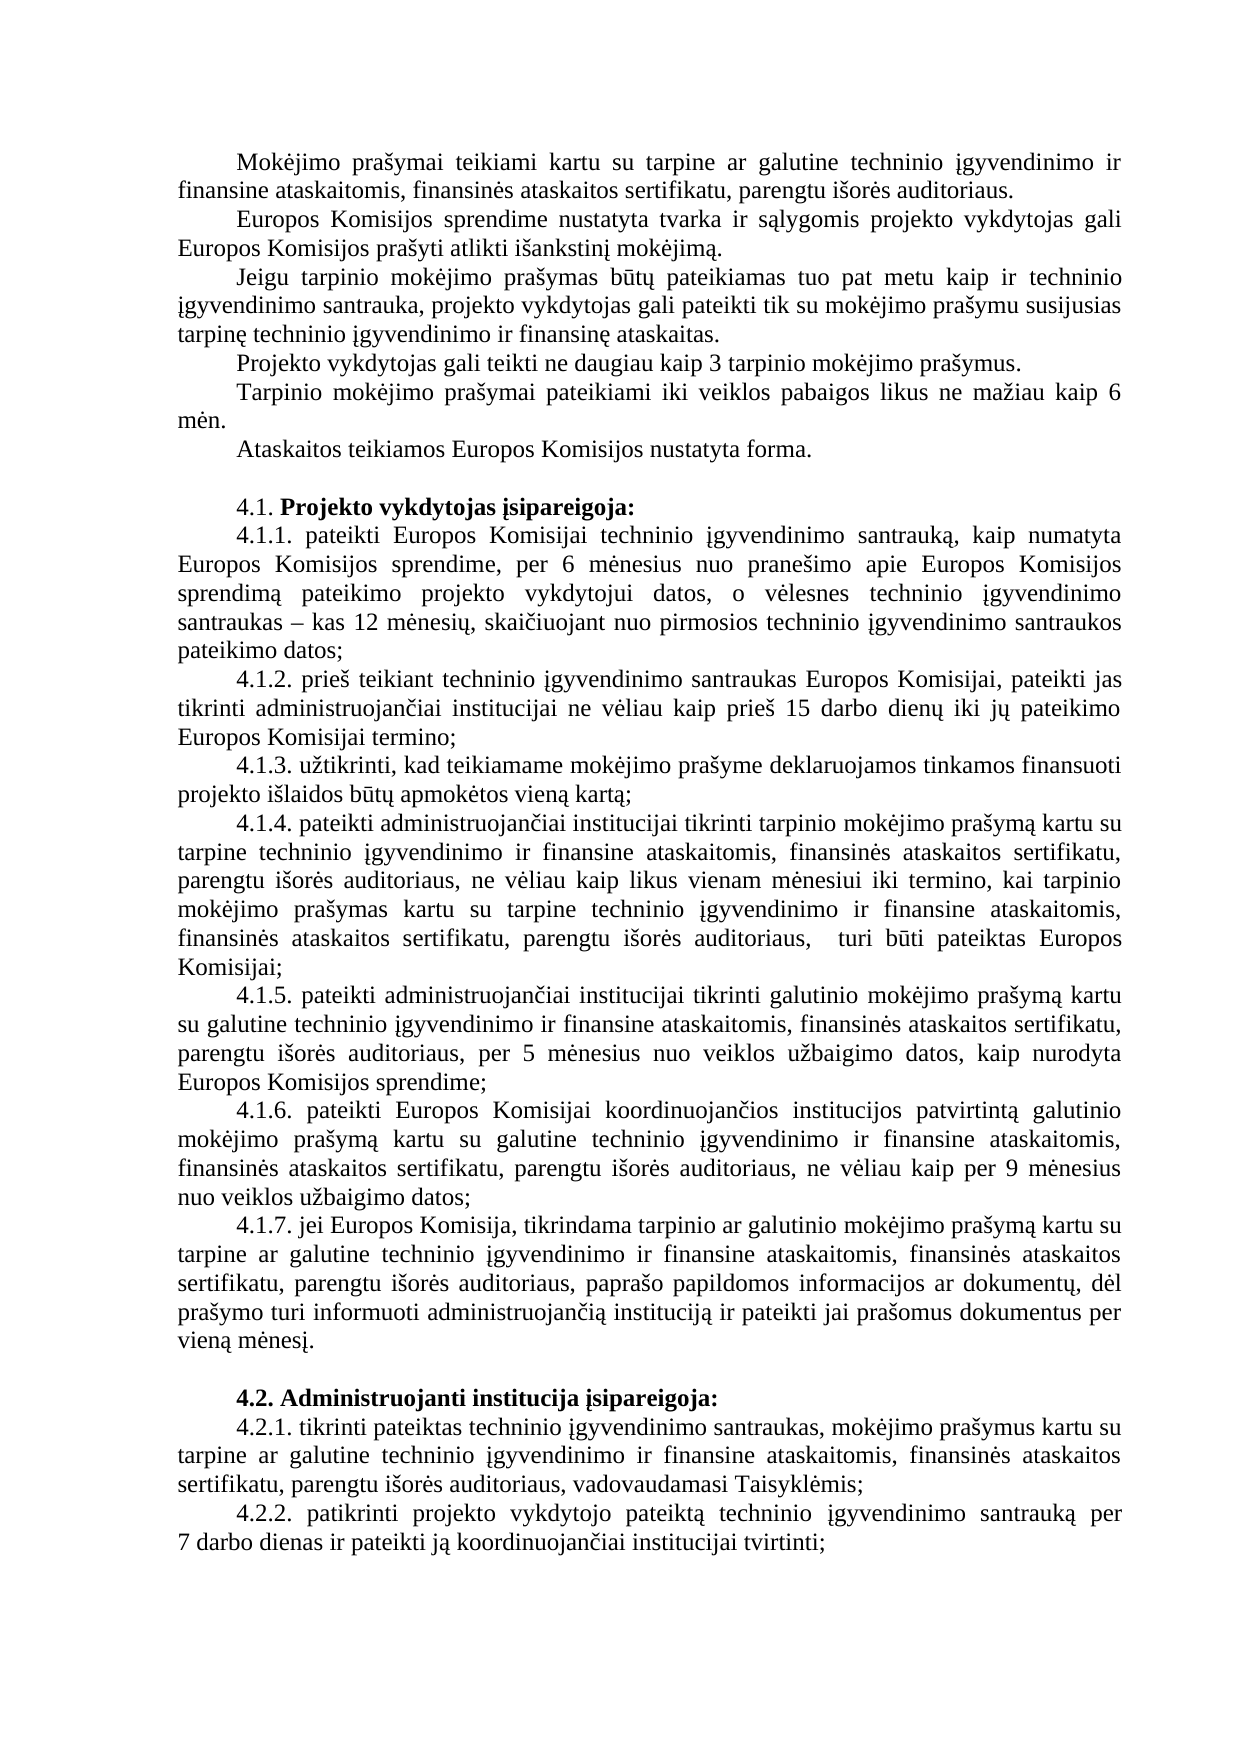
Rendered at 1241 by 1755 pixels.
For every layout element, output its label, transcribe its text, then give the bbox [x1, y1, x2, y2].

text Ataskaitos teikiamos Europos Komisijos nustatyta forma. [177, 434, 1122, 463]
text 4.1.6. pateikti Europos Komisijai koordinuojančios institucijos patvirtintą galutinio mokėjimo prašymą kartu su galutine techninio įgyvendinimo ir finansine ataskaitomis, finansinės ataskaitos sertifikatu, parengtu išorės auditoriaus, ne vėliau kaip per 9 mėnesius nuo veiklos užbaigimo datos; [177, 1096, 1122, 1211]
text Mokėjimo prašymai teikiami kartu su tarpine ar galutine techninio įgyvendinimo ir finansine ataskaitomis, finansinės ataskaitos sertifikatu, parengtu išorės auditoriaus. [177, 147, 1122, 204]
text Jeigu tarpinio mokėjimo prašymas būtų pateikiamas tuo pat metu kaip ir techninio įgyvendinimo santrauka, projekto vykdytojas gali pateikti tik su mokėjimo prašymu susijusias tarpinę techninio įgyvendinimo ir finansinę ataskaitas. [177, 262, 1122, 348]
text Tarpinio mokėjimo prašymai pateikiami iki veiklos pabaigos likus ne mažiau kaip 6 mėn. [177, 377, 1122, 434]
text 4.2. Administruojanti institucija įsipareigoja: [177, 1383, 1122, 1412]
text Europos Komisijos sprendime nustatyta tvarka ir sąlygomis projekto vykdytojas gali Europos Komisijos prašyti atlikti išankstinį mokėjimą. [177, 204, 1122, 262]
text 4.1.4. pateikti administruojančiai institucijai tikrinti tarpinio mokėjimo prašymą kartu su tarpine techninio įgyvendinimo ir finansine ataskaitomis, finansinės ataskaitos sertifikatu, parengtu išorės auditoriaus, ne vėliau kaip likus vienam mėnesiui iki termino, kai tarpinio mokėjimo prašymas kartu su tarpine techninio įgyvendinimo ir finansine ataskaitomis, finansinės ataskaitos sertifikatu, parengtu išorės auditoriaus, turi būti pateiktas Europos Komisijai; [177, 808, 1122, 981]
text 4.1.5. pateikti administruojančiai institucijai tikrinti galutinio mokėjimo prašymą kartu su galutine techninio įgyvendinimo ir finansine ataskaitomis, finansinės ataskaitos sertifikatu, parengtu išorės auditoriaus, per 5 mėnesius nuo veiklos užbaigimo datos, kaip nurodyta Europos Komisijos sprendime; [177, 981, 1122, 1096]
text 4.1.7. jei Europos Komisija, tikrindama tarpinio ar galutinio mokėjimo prašymą kartu su tarpine ar galutine techninio įgyvendinimo ir finansine ataskaitomis, finansinės ataskaitos sertifikatu, parengtu išorės auditoriaus, paprašo papildomos informacijos ar dokumentų, dėl prašymo turi informuoti administruojančią instituciją ir pateikti jai prašomus dokumentus per vieną mėnesį. [177, 1211, 1122, 1354]
text 4.1.1. pateikti Europos Komisijai techninio įgyvendinimo santrauką, kaip numatyta Europos Komisijos sprendime, per 6 mėnesius nuo pranešimo apie Europos Komisijos sprendimą pateikimo projekto vykdytojui datos, o vėlesnes techninio įgyvendinimo santraukas – kas 12 mėnesių, skaičiuojant nuo pirmosios techninio įgyvendinimo santraukos pateikimo datos; [177, 521, 1122, 664]
text 4.1.2. prieš teikiant techninio įgyvendinimo santraukas Europos Komisijai, pateikti jas tikrinti administruojančiai institucijai ne vėliau kaip prieš 15 darbo dienų iki jų pateikimo Europos Komisijai termino; [177, 664, 1122, 751]
text 4.2.2. patikrinti projekto vykdytojo pateiktą techninio įgyvendinimo santrauką per 7 darbo dienas ir pateikti ją koordinuojančiai institucijai tvirtinti; [177, 1498, 1122, 1556]
text 4.1.3. užtikrinti, kad teikiamame mokėjimo prašyme deklaruojamos tinkamos finansuoti projekto išlaidos būtų apmokėtos vieną kartą; [177, 751, 1122, 808]
text Projekto vykdytojas gali teikti ne daugiau kaip 3 tarpinio mokėjimo prašymus. [177, 348, 1122, 377]
text 4.1. Projekto vykdytojas įsipareigoja: [177, 492, 1122, 521]
text 4.2.1. tikrinti pateiktas techninio įgyvendinimo santraukas, mokėjimo prašymus kartu su tarpine ar galutine techninio įgyvendinimo ir finansine ataskaitomis, finansinės ataskaitos sertifikatu, parengtu išorės auditoriaus, vadovaudamasi Taisyklėmis; [177, 1412, 1122, 1498]
